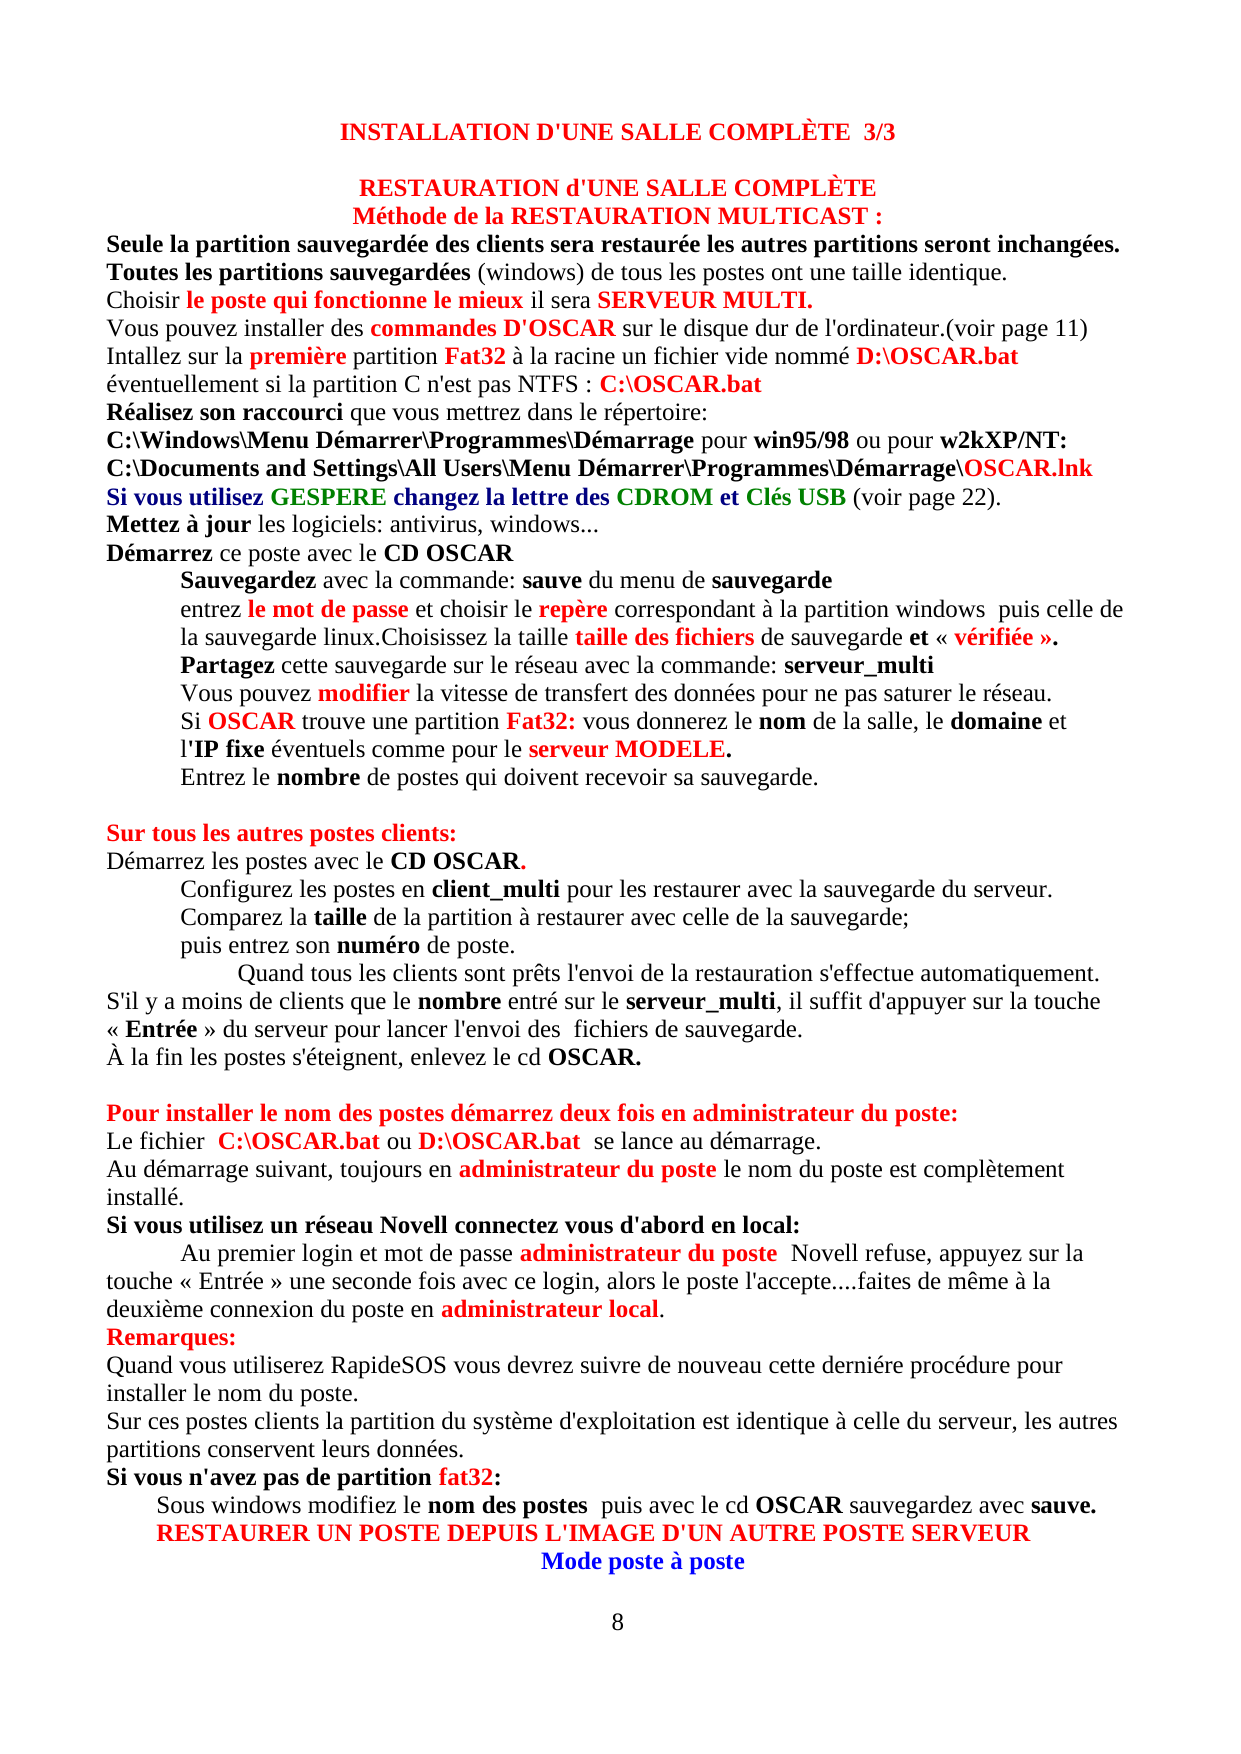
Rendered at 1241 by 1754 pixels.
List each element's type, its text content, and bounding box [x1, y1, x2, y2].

text Intallez sur la première partition Fat32 à la racine un fichier vide nommé D:\OSCAR.bat [106, 342, 1129, 370]
text Configurez les postes en client_multi pour les restaurer avec la sauvegarde du serveur. [106, 875, 1129, 903]
text Mettez à jour les logiciels: antivirus, windows... [106, 510, 1129, 538]
text Si vous utilisez un réseau Novell connectez vous d'abord en local: [106, 1211, 1129, 1239]
text puis entrez son numéro de poste. [106, 931, 1129, 959]
text Sauvegardez avec la commande: sauve du menu de sauvegarde [106, 566, 1129, 594]
text Pour installer le nom des postes démarrez deux fois en administrateur du poste: [106, 1099, 1129, 1127]
text entrez le mot de passe et choisir le repère correspondant à la partition windows puis celle de la sauvegarde linux.Choisissez la taille taille des fichiers de sauvegarde et « vérifiée ». [106, 594, 1129, 651]
text Démarrez ce poste avec le CD OSCAR [106, 538, 1129, 566]
text C:\Documents and Settings\All Users\Menu Démarrer\Programmes\Démarrage\OSCAR.lnk [106, 454, 1129, 482]
text Sous windows modifiez le nom des postes puis avec le cd OSCAR sauvegardez avec sauve. [156, 1491, 1129, 1519]
text Réalisez son raccourci que vous mettrez dans le répertoire: [106, 398, 1129, 426]
text Remarques: [106, 1323, 1129, 1351]
text Démarrez les postes avec le CD OSCAR. [106, 847, 1129, 875]
text Vous pouvez installer des COMMANDES D'OSCAR sur le disque dur de l'ordinateur.(voir page 11) [106, 314, 1129, 342]
text Quand tous les clients sont prêts l'envoi de la restauration s'effectue automatiquement. [237, 959, 1129, 987]
text Méthode de la RESTAURATION MULTICAST : [106, 202, 1129, 230]
text éventuellement si la partition C n'est pas NTFS : C:\OSCAR.bat [106, 370, 1129, 398]
text Si vous utilisez GESPERE changez la lettre des CDROM et Clés USB (voir page 22). [106, 482, 1129, 510]
text Comparez la taille de la partition à restaurer avec celle de la sauvegarde; [106, 903, 1129, 931]
text Vous pouvez Modifier la vitesse de transfert des données pour ne pas saturer le réseau. [106, 678, 1129, 707]
text Au démarrage suivant, toujours en administrateur du poste le nom du poste est complètement installé. [106, 1155, 1129, 1211]
text Le fichier C:\OSCAR.bat ou D:\OSCAR.bat se lance au démarrage. [106, 1127, 1129, 1155]
text Si OSCAR trouve une partition Fat32: vous donnerez le nom de la salle, le domaine et l'IP fixe éventuels comme pour le serveur MODELE. [106, 707, 1129, 763]
text Toutes les partitions sauvegardées (windows) de tous les postes ont une taille identique. [106, 258, 1129, 286]
text Quand vous utiliserez RapideSOS vous devrez suivre de nouveau cette derniére procédure pour installer le nom du poste. Sur ces postes clients la partition du système d'exploitation est identique à celle du serveur, les autres partitions conservent leurs données. [106, 1351, 1129, 1463]
text Mode poste à poste [156, 1547, 1129, 1575]
text C:\Windows\Menu Démarrer\Programmes\Démarrage pour win95/98 ou pour w2kXP/NT: [106, 426, 1129, 454]
text Restaurer un poste depuis l'image d'un autre poste serveur [156, 1519, 1129, 1547]
text Sur tous les autres postes clients: [106, 819, 1129, 847]
text RESTAURATION d'UNE SALLE COMPLèTE [106, 174, 1129, 202]
text Si vous n'avez pas de partition fat32: [106, 1463, 1129, 1491]
text Seule la partition sauvegardée des clients sera restaurée les autres partitions seront inchangées. [106, 230, 1129, 258]
text S'il y a moins de clients que le nombre entré sur le serveur_multi, il suffit d'appuyer sur la touche « Entrée » du serveur pour lancer l'envoi des fichiers de sauvegarde. [106, 987, 1129, 1043]
text Au premier login et mot de passe administrateur du poste Novell refuse, appuyez sur la touche « Entrée » une seconde fois avec ce login, alors le poste l'accepte....faites de même à la deuxième connexion du poste en administrateur local. [106, 1239, 1129, 1323]
text À la fin les postes s'éteignent, enlevez le cd OSCAR. [106, 1043, 1129, 1071]
text Entrez le nombre de postes qui doivent recevoir sa sauvegarde. [106, 763, 1129, 791]
text Choisir le poste qui fonctionne le mieux il sera SERVEUR MULTI. [106, 286, 1129, 314]
text Partagez cette sauvegarde sur le réseau avec la commande: serveur_multi [106, 651, 1129, 678]
text INSTALLATION d'une salle complète 3/3 [106, 118, 1129, 146]
